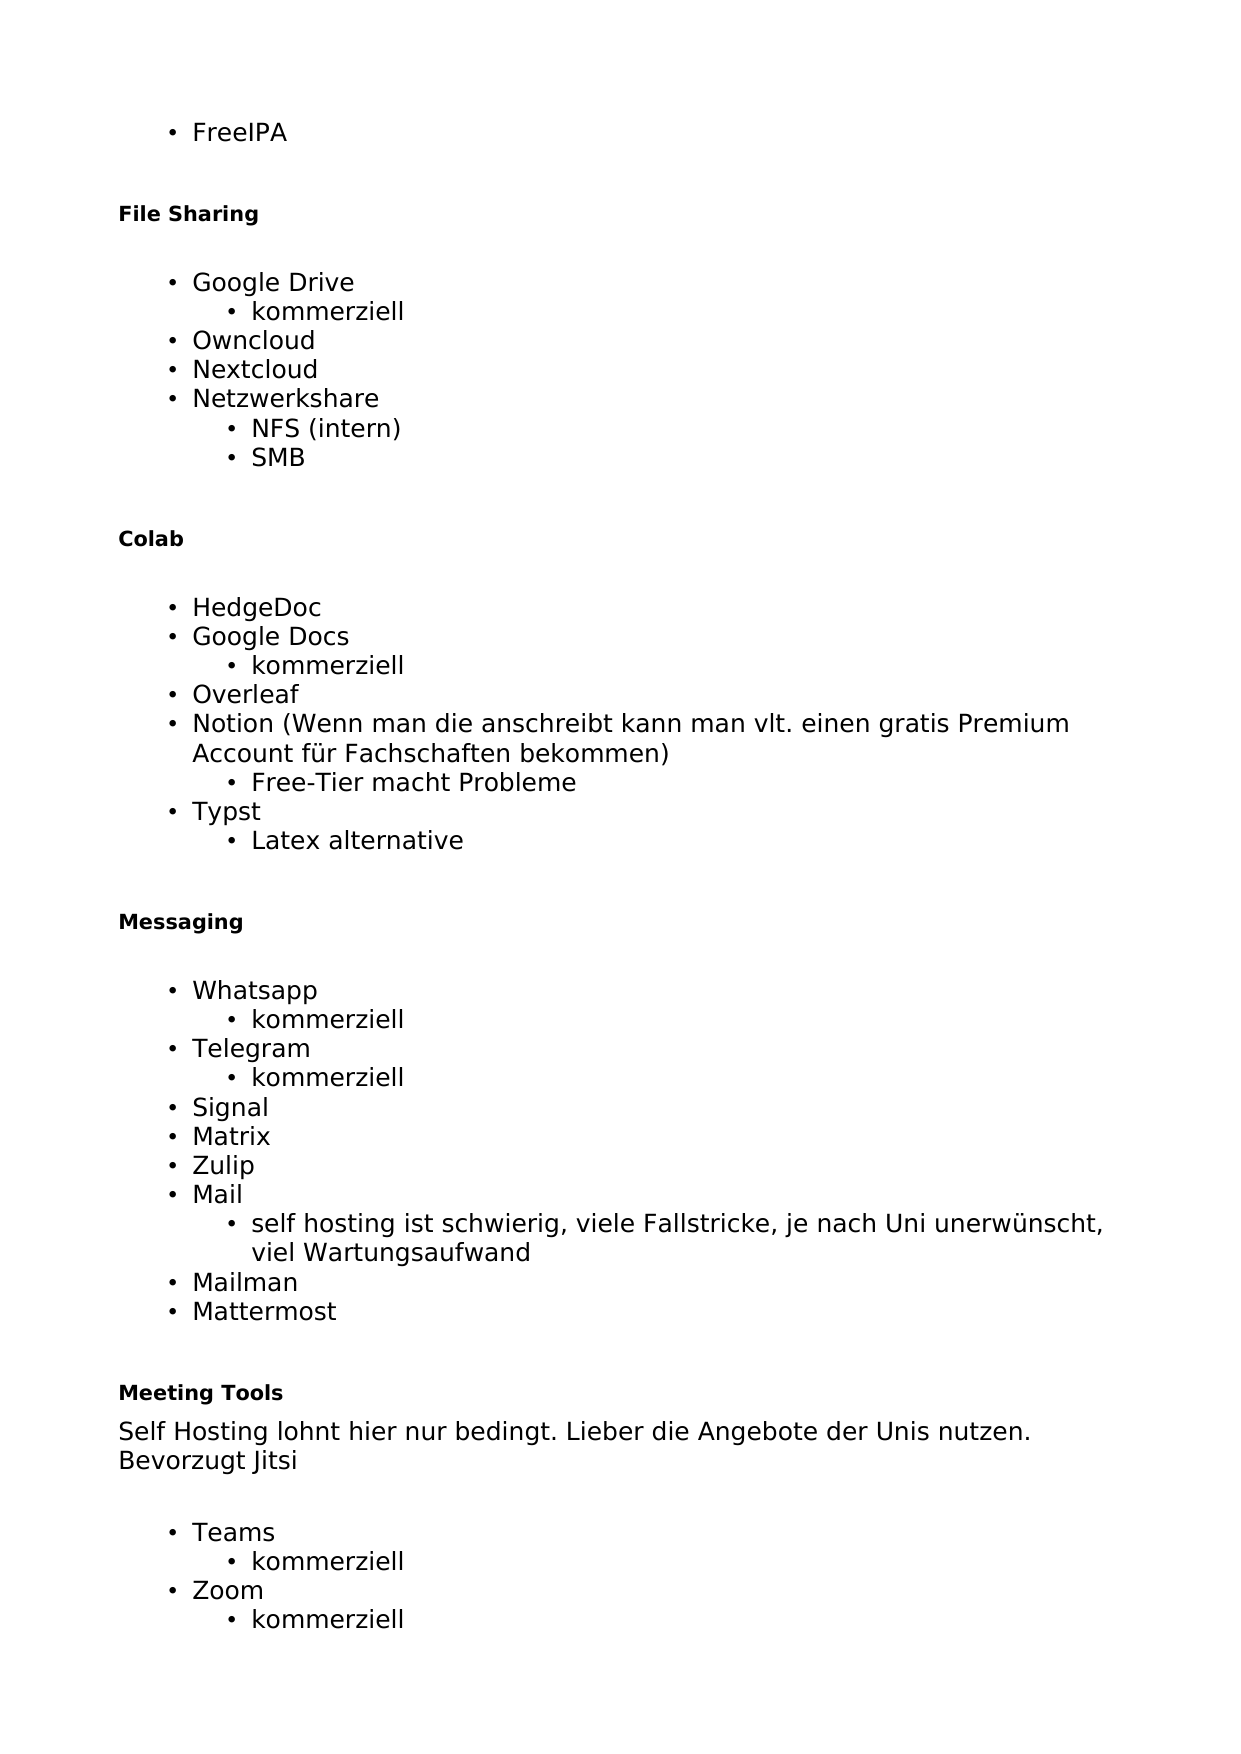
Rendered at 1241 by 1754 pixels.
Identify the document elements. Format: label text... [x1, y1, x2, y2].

list kommerziell [236, 1547, 1122, 1576]
list Zoom [177, 1576, 1122, 1605]
list self hosting ist schwierig, viele Fallstricke, je nach Uni unerwünscht, viel Wartungsaufwand [236, 1209, 1122, 1268]
subtitle Messaging [118, 910, 1122, 934]
list Zulip [177, 1151, 1122, 1180]
list Latex alternative [236, 826, 1122, 855]
list Owncloud [177, 326, 1122, 356]
list Signal [177, 1093, 1122, 1122]
list Nextcloud [177, 356, 1122, 385]
list FreeIPA [177, 118, 1122, 147]
list Netzwerkshare [177, 385, 1122, 414]
subtitle File Sharing [118, 202, 1122, 226]
list Typst [177, 797, 1122, 826]
list SMB [236, 443, 1122, 472]
text Self Hosting lohnt hier nur bedingt. Lieber die Angebote der Unis nutzen. Bevorzugt Jitsi [118, 1417, 1122, 1476]
list kommerziell [236, 651, 1122, 680]
list Mailman [177, 1268, 1122, 1297]
list Telegram [177, 1034, 1122, 1064]
list NFS (intern) [236, 414, 1122, 443]
list Mail [177, 1180, 1122, 1209]
list kommerziell [236, 297, 1122, 326]
subtitle Colab [118, 527, 1122, 551]
list Overleaf [177, 680, 1122, 709]
list Matrix [177, 1122, 1122, 1151]
list kommerziell [236, 1064, 1122, 1093]
list Mattermost [177, 1297, 1122, 1326]
list HedgeDoc [177, 593, 1122, 622]
list kommerziell [236, 1005, 1122, 1034]
list Google Drive [177, 268, 1122, 297]
list Notion (Wenn man die anschreibt kann man vlt. einen gratis Premium Account für Fachschaften bekommen) [177, 709, 1122, 768]
list kommerziell [236, 1605, 1122, 1634]
list Whatsapp [177, 976, 1122, 1005]
list Teams [177, 1518, 1122, 1547]
subtitle Meeting Tools [118, 1381, 1122, 1405]
list Google Docs [177, 622, 1122, 651]
list Free-Tier macht Probleme [236, 768, 1122, 797]
